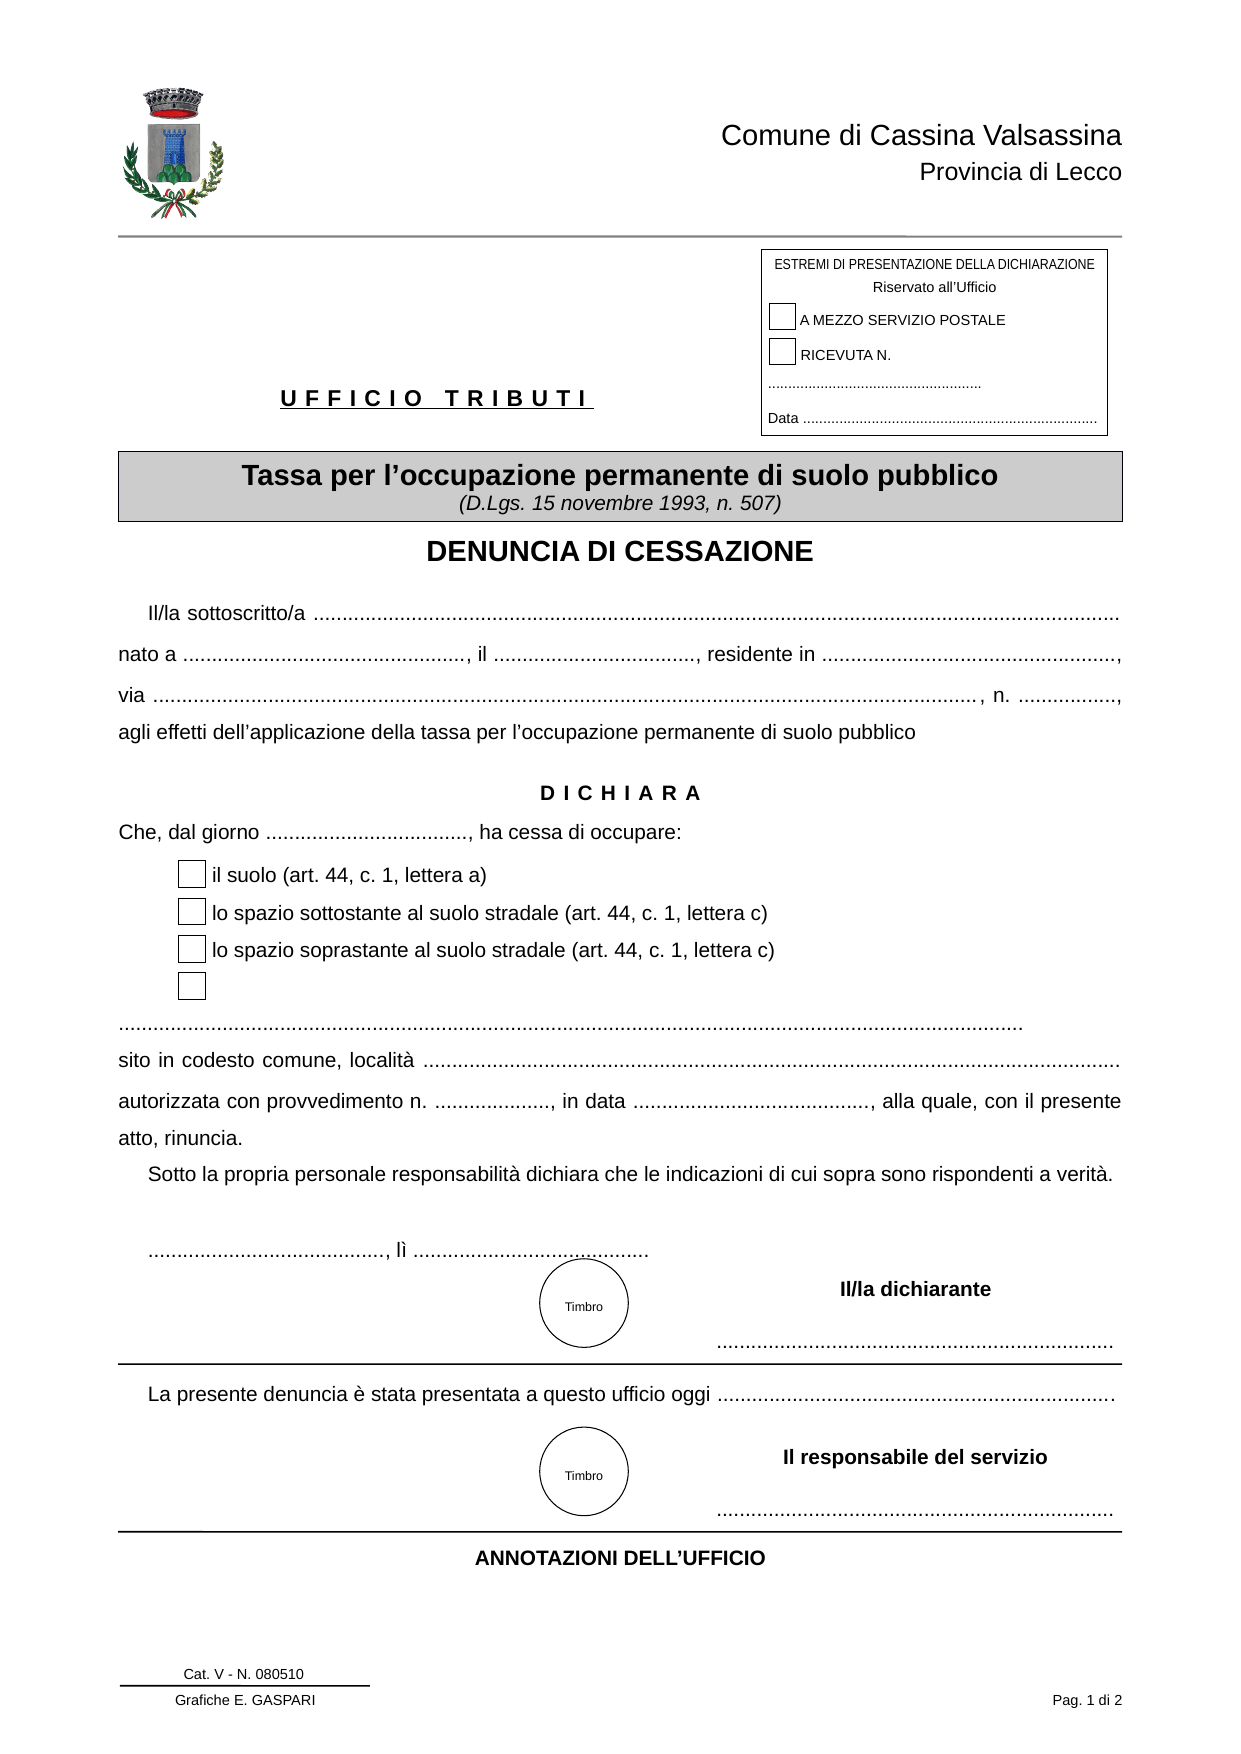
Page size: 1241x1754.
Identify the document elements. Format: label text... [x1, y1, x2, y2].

table_header Tassa per l’occupazione permanente di suolo pubblico (D.Lgs. 15 novembre 1993, n. 507) [119, 452, 1122, 521]
picture [122, 87, 224, 219]
text il suolo (art. 44, c. 1, lettera a) [118, 859, 1117, 888]
text [1108, 385, 1122, 412]
text ANNOTAZIONI DELL’UFFICIO [118, 1545, 1122, 1569]
text DENUNCIA DI CESSAZIONE [118, 534, 1122, 568]
text ..................................................................... [709, 1493, 1122, 1521]
text Sotto la propria personale responsabilità dichiara che le indicazioni di cui sopra sono rispondenti a verità. [118, 1162, 1122, 1186]
text Il/la sottoscritto/a ............................................................................................................................................ nato a ................................................., il ..................................., residente in ..................................................., via ..............................................................................................................................................., n. ................., agli effetti dell’applicazione della tassa per l’occupazione permanente di suolo pubblico [118, 597, 1122, 743]
text UFFICIO TRIBUTI [118, 385, 761, 412]
text Comune di Cassina Valsassina [224, 118, 1122, 152]
text sito in codesto comune, località ......................................................................................................................... autorizzata con provvedimento n. ...................., in data ........................................., alla quale, con il presente atto, rinuncia. [118, 1044, 1122, 1150]
table_header ESTREMI DI PRESENTAZIONE DELLA DICHIARAZIONE Riservato all’Ufficio A MEZZO SERVIZIO POSTALE RICEVUTA N. ..................................................... Data ......................................................................... [762, 250, 1107, 435]
subtitle Il/la dichiarante [709, 1277, 1122, 1301]
text DICHIARA [118, 780, 1122, 804]
text La presente denuncia è stata presentata a questo ufficio oggi ..................................................................... [118, 1378, 1122, 1406]
text ............................................................................................................................................................. [118, 971, 1117, 1036]
text ..................................................................... [709, 1325, 1122, 1354]
text lo spazio sottostante al suolo stradale (art. 44, c. 1, lettera c) [118, 897, 1117, 926]
text lo spazio soprastante al suolo stradale (art. 44, c. 1, lettera c) [118, 934, 1117, 963]
text Che, dal giorno ..................................., ha cessa di occupare: [118, 816, 1122, 845]
text Provincia di Lecco [224, 157, 1122, 185]
text ........................................., lì ......................................... [118, 1234, 1122, 1263]
subtitle Il responsabile del servizio [709, 1445, 1122, 1469]
